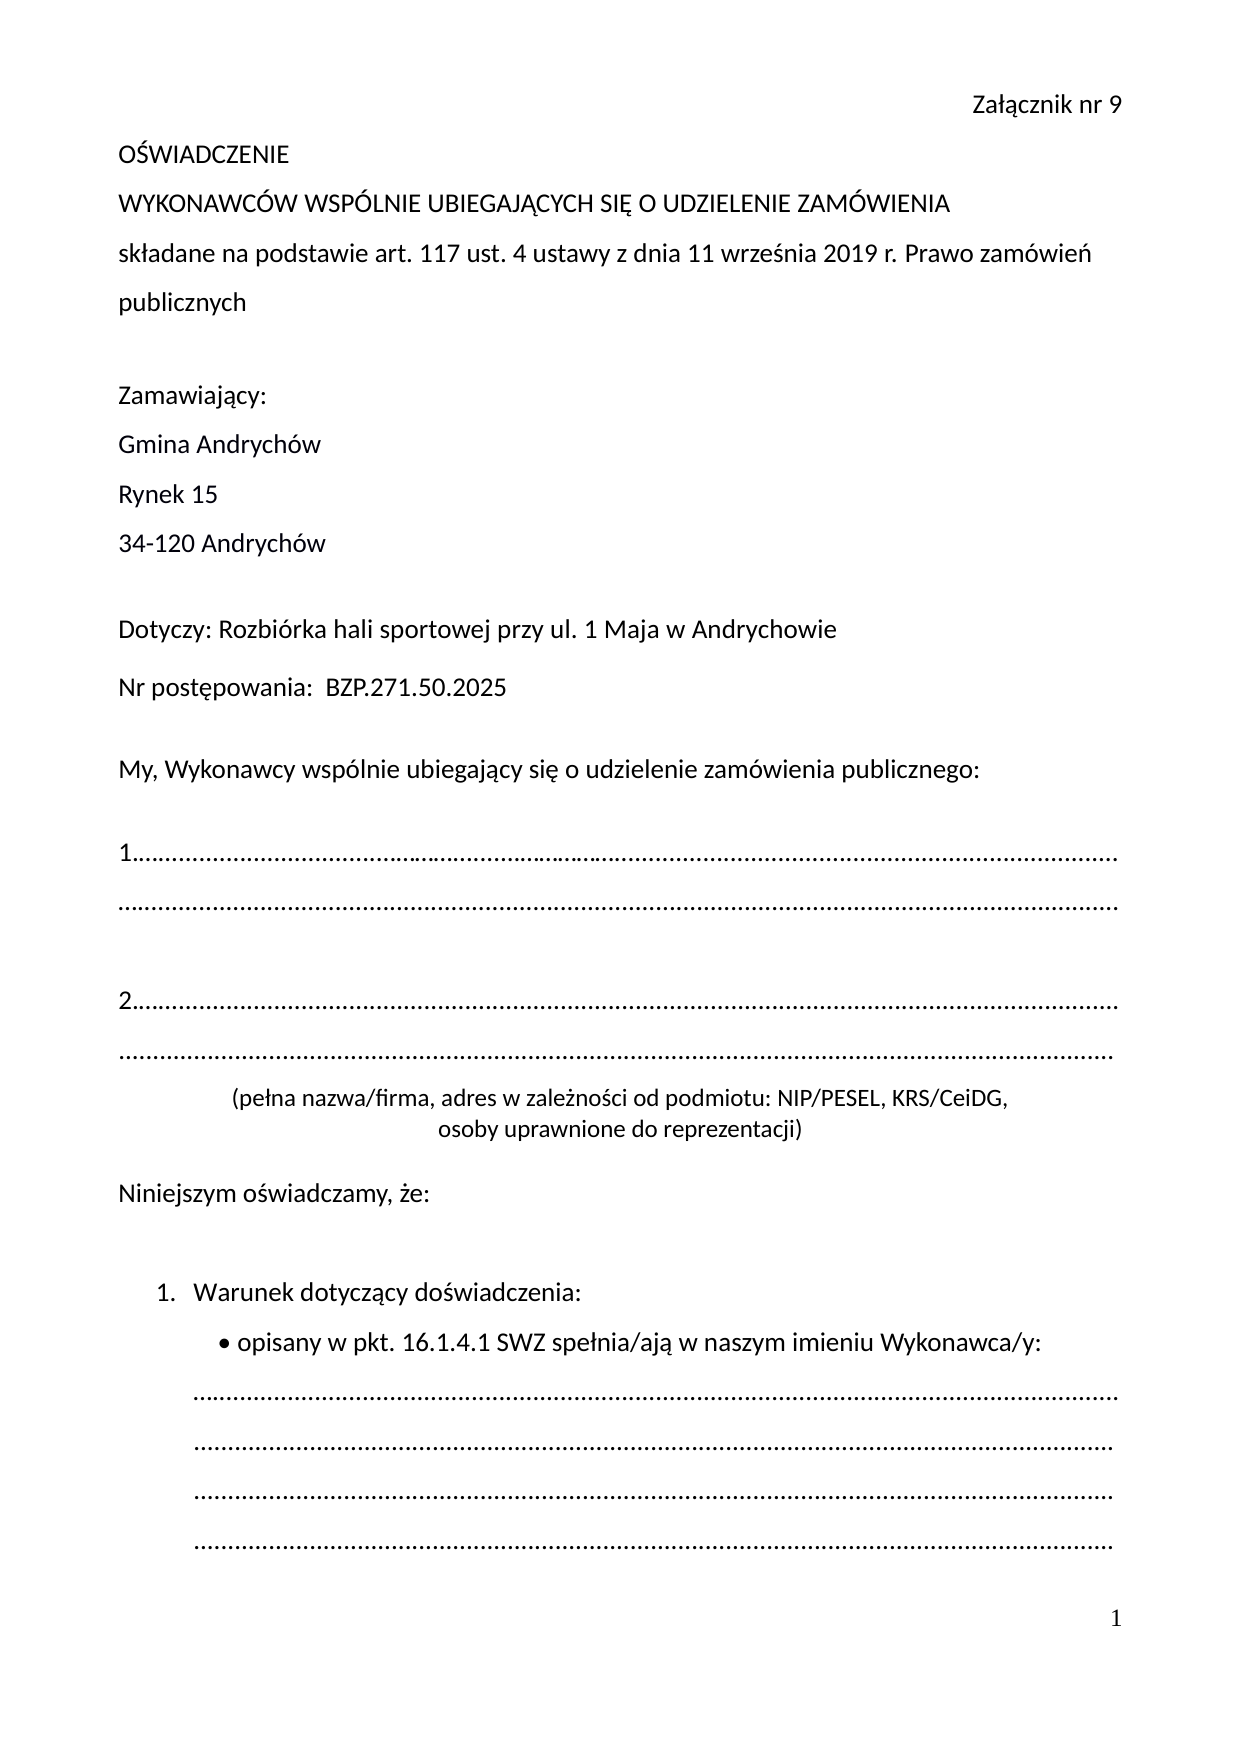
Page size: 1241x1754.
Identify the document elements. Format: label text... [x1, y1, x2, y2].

text My, Wykonawcy wspólnie ubiegający się o udzielenie zamówienia publicznego: [118, 752, 1122, 786]
list • opisany w pkt. 16.1.4.1 SWZ spełnia/ają w naszym imieniu Wykonawca/y: ….......................................................................................................................................................................................................................................................................................................................................................................................................................................................................................................................................................... [156, 1325, 1122, 1556]
text WYKONAWCÓW WSPÓLNIE UBIEGAJĄCYCH SIĘ O UDZIELENIE ZAMÓWIENIA [118, 186, 1122, 219]
list Dotyczy: Rozbiórka hali sportowej przy ul. 1 Maja w Andrychowie [118, 612, 1122, 645]
text osoby uprawnione do reprezentacji) [118, 1113, 1122, 1143]
text Załącznik nr 9 [118, 87, 1122, 120]
list Warunek dotyczący doświadczenia: [156, 1275, 1122, 1308]
text Niniejszym oświadczamy, że: [118, 1176, 1122, 1209]
text Rynek 15 [118, 477, 1122, 510]
text Gmina Andrychów [118, 427, 1122, 460]
text (pełna nazwa/firma, adres w zależności od podmiotu: NIP/PESEL, KRS/CeiDG, [118, 1082, 1122, 1113]
text Nr postępowania: BZP.271.50.2025 [118, 670, 1122, 703]
list …...................................………..........…………….......................................................................... [118, 835, 1122, 868]
list …............................................................................................................................................................................................................................................................................................... [118, 983, 1122, 1066]
text 34-120 Andrychów [118, 526, 1122, 559]
text Zamawiający: [118, 378, 1122, 411]
text składane na podstawie art. 117 ust. 4 ustawy z dnia 11 września 2019 r. Prawo zamówień publicznych [118, 236, 1122, 318]
text OŚWIADCZENIE [118, 137, 1122, 170]
list …................................................................................................................................................ [118, 884, 1122, 917]
